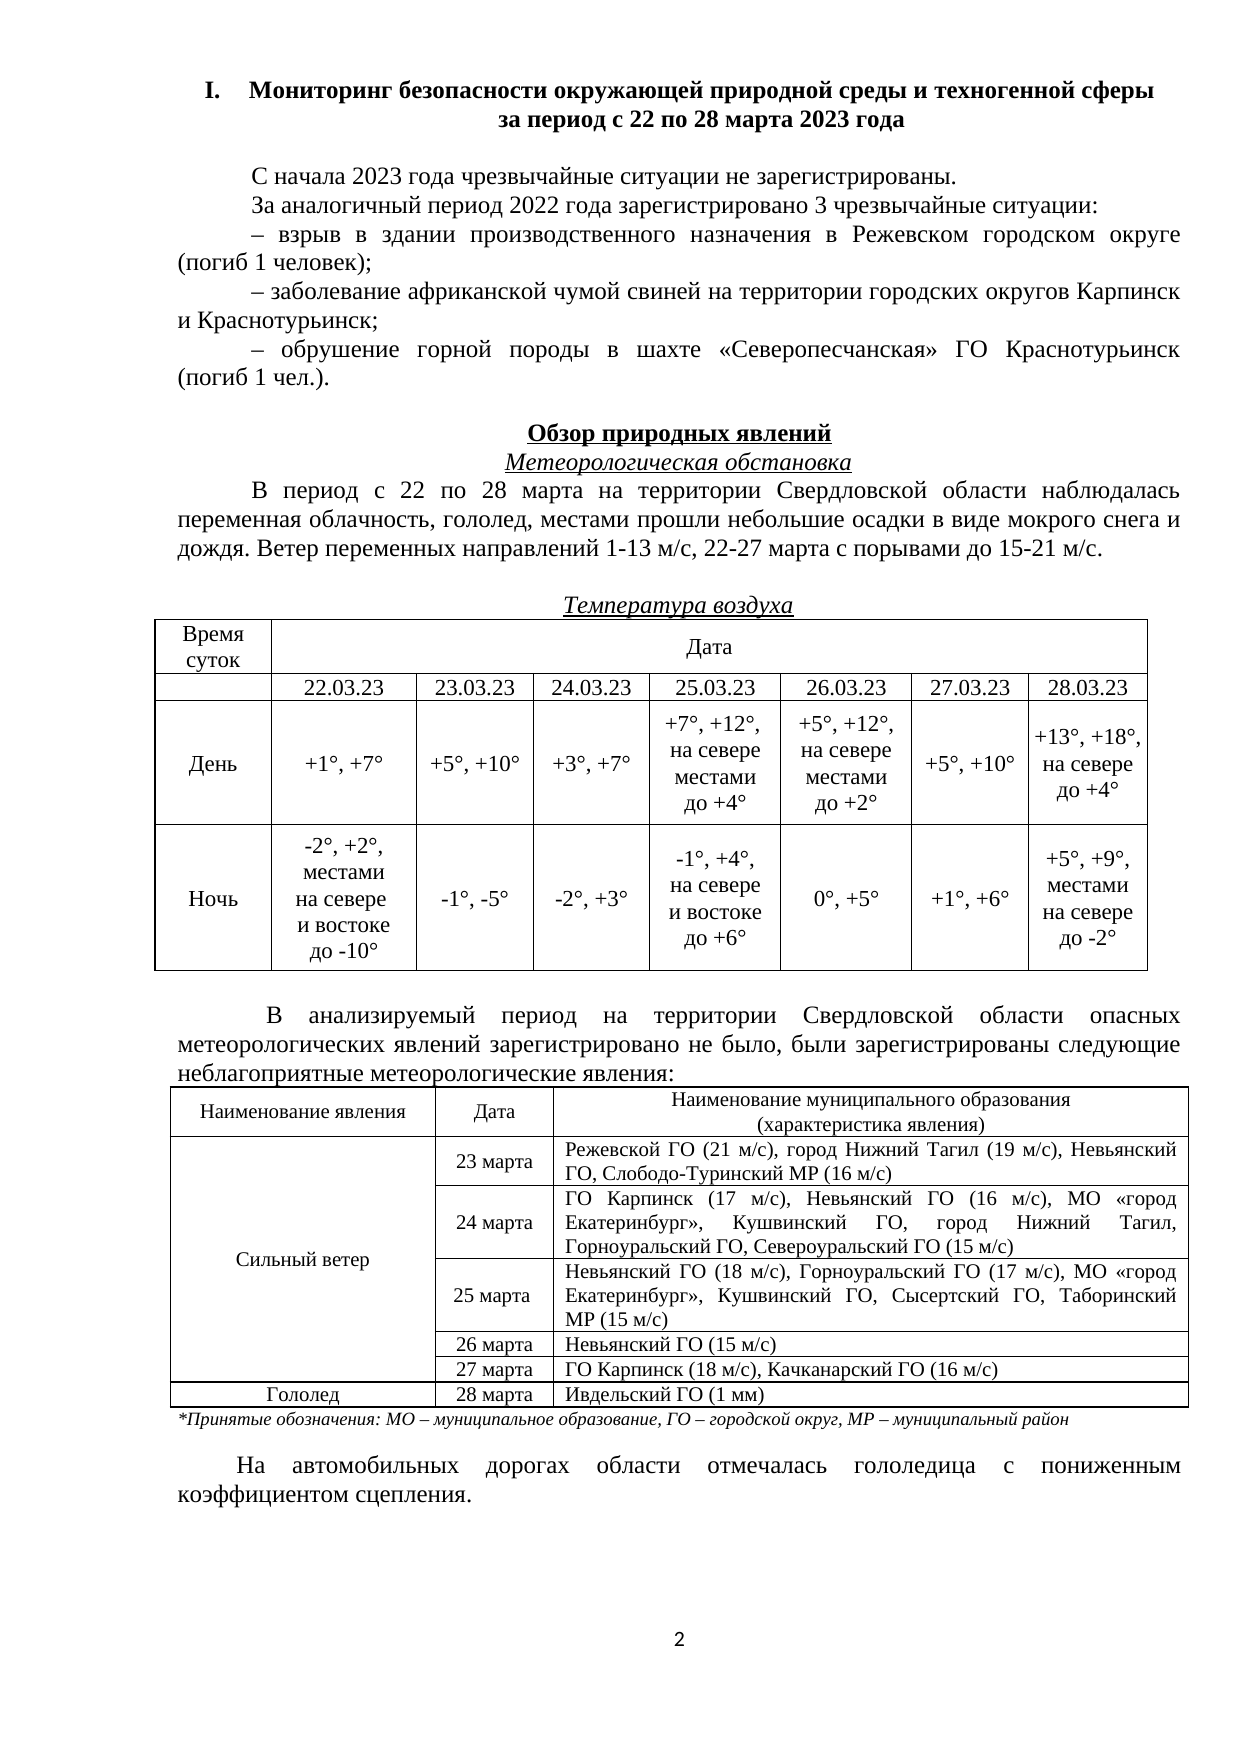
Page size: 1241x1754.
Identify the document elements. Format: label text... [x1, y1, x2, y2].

table_cell [1154, 673, 1168, 700]
list Мониторинг безопасности окружающей природной среды и техногенной сферы за период с 22 по 28 марта 2023 года [177, 75, 1181, 132]
table_cell 27 марта [436, 1357, 553, 1381]
table_cell [1174, 700, 1181, 824]
table_cell +5°, +10° [417, 701, 533, 824]
table_header Наименование муниципального образования (характеристика явления) [554, 1088, 1188, 1136]
table_cell 24.03.23 [534, 674, 649, 700]
table_cell 27.03.23 [912, 674, 1028, 700]
table_header Дата [436, 1088, 553, 1136]
table_cell -1°, +4°, на севере и востоке до +6° [650, 825, 780, 970]
text На автомобильных дорогах области отмечалась гололедица c пониженным коэффициентом сцепления. [177, 1451, 1181, 1508]
text Температура воздуха [177, 590, 1181, 619]
table_cell 23.03.23 [417, 674, 533, 700]
table_cell +7°, +12°, на севере местами до +4° [650, 701, 780, 824]
table_cell 28 марта [436, 1383, 553, 1406]
table_cell 28.03.23 [1029, 674, 1147, 700]
text – заболевание африканской чумой свиней на территории городских округов Карпинск и Краснотурьинск; [177, 276, 1181, 334]
table_cell 26.03.23 [781, 674, 911, 700]
table_cell [1174, 673, 1181, 700]
table_cell ГО Карпинск (17 м/с), Невьянский ГО (16 м/с), МО «город Екатеринбург», Кушвинский ГО, город Нижний Тагил, Горноуральский ГО, Североуральский ГО (15 м/с) [554, 1186, 1188, 1258]
table_cell [1168, 824, 1174, 970]
table_cell [156, 674, 271, 700]
table_cell 25.03.23 [650, 674, 780, 700]
table_cell Режевской ГО (21 м/с), город Нижний Тагил (19 м/с), Невьянский ГО, Слободо-Туринский МР (16 м/с) [554, 1137, 1188, 1185]
table_cell +1°, +6° [912, 825, 1028, 970]
table_cell Ивдельский ГО (1 мм) [554, 1383, 1188, 1406]
table_cell +13°, +18°, на севере до +4° [1029, 701, 1147, 824]
table_cell [1168, 673, 1174, 700]
table_cell Гололед [171, 1383, 435, 1406]
text – обрушение горной породы в шахте «Северопесчанская» ГО Краснотурьинск (погиб 1 чел.). [177, 334, 1181, 391]
table_cell [1154, 700, 1168, 824]
table_cell День [156, 701, 271, 824]
table_cell 22.03.23 [272, 674, 416, 700]
table_cell 26 марта [436, 1332, 553, 1356]
table_cell Сильный ветер [171, 1137, 435, 1381]
table_header [1158, 619, 1181, 673]
table_header Наименование явления [171, 1088, 435, 1136]
table_cell -2°, +3° [534, 825, 649, 970]
table_cell +1°, +7° [272, 701, 416, 824]
table_header Время суток [156, 620, 271, 673]
table_cell [1168, 700, 1174, 824]
text Обзор природных явлений [177, 418, 1181, 447]
table_cell +3°, +7° [534, 701, 649, 824]
table_cell [1154, 824, 1168, 970]
table_cell 24 марта [436, 1186, 553, 1258]
table_cell [1148, 700, 1153, 824]
table_cell Ночь [156, 825, 271, 970]
table_cell [1148, 673, 1153, 700]
table_cell ГО Карпинск (18 м/с), Качканарский ГО (16 м/с) [554, 1357, 1188, 1381]
table_cell +5°, +12°, на севере местами до +2° [781, 701, 911, 824]
table_header [1148, 619, 1158, 673]
table_cell 0°, +5° [781, 825, 911, 970]
table_cell +5°, +9°, местами на севере до -2° [1029, 825, 1147, 970]
table_cell -1°, -5° [417, 825, 533, 970]
text С начала 2023 года чрезвычайные ситуации не зарегистрированы. [177, 161, 1181, 190]
table_cell 23 марта [436, 1137, 553, 1185]
text В период с 22 по 28 марта на территории Свердловской области наблюдалась переменная облачность, гололед, местами прошли небольшие осадки в виде мокрого снега и дождя. Ветер переменных направлений 1-13 м/с, 22-27 марта с порывами до 15-21 м/с. [177, 475, 1181, 562]
text За аналогичный период 2022 года зарегистрировано 3 чрезвычайные ситуации: [177, 190, 1181, 219]
table_header Дата [272, 620, 1147, 673]
table_cell [1174, 824, 1181, 970]
text *Принятые обозначения: МО – муниципальное образование, ГО – городской округ, МР – муниципальный район [177, 1408, 1181, 1429]
table_cell Невьянский ГО (15 м/с) [554, 1332, 1188, 1356]
table_cell 25 марта [436, 1259, 553, 1331]
text В анализируемый период на территории Свердловской области опасных метеорологических явлений зарегистрировано не было, были зарегистрированы следующие неблагоприятные метеорологические явления: [177, 1000, 1181, 1086]
table_cell -2°, +2°, местами на севере и востоке до -10° [272, 825, 416, 970]
text – взрыв в здании производственного назначения в Режевском городском округе (погиб 1 человек); [177, 219, 1181, 276]
table_cell +5°, +10° [912, 701, 1028, 824]
table_cell Невьянский ГО (18 м/с), Горноуральский ГО (17 м/с), МО «город Екатеринбург», Кушвинский ГО, Сысертский ГО, Таборинский МР (15 м/с) [554, 1259, 1188, 1331]
text Метеорологическая обстановка [177, 447, 1181, 475]
table_cell [1148, 824, 1153, 970]
